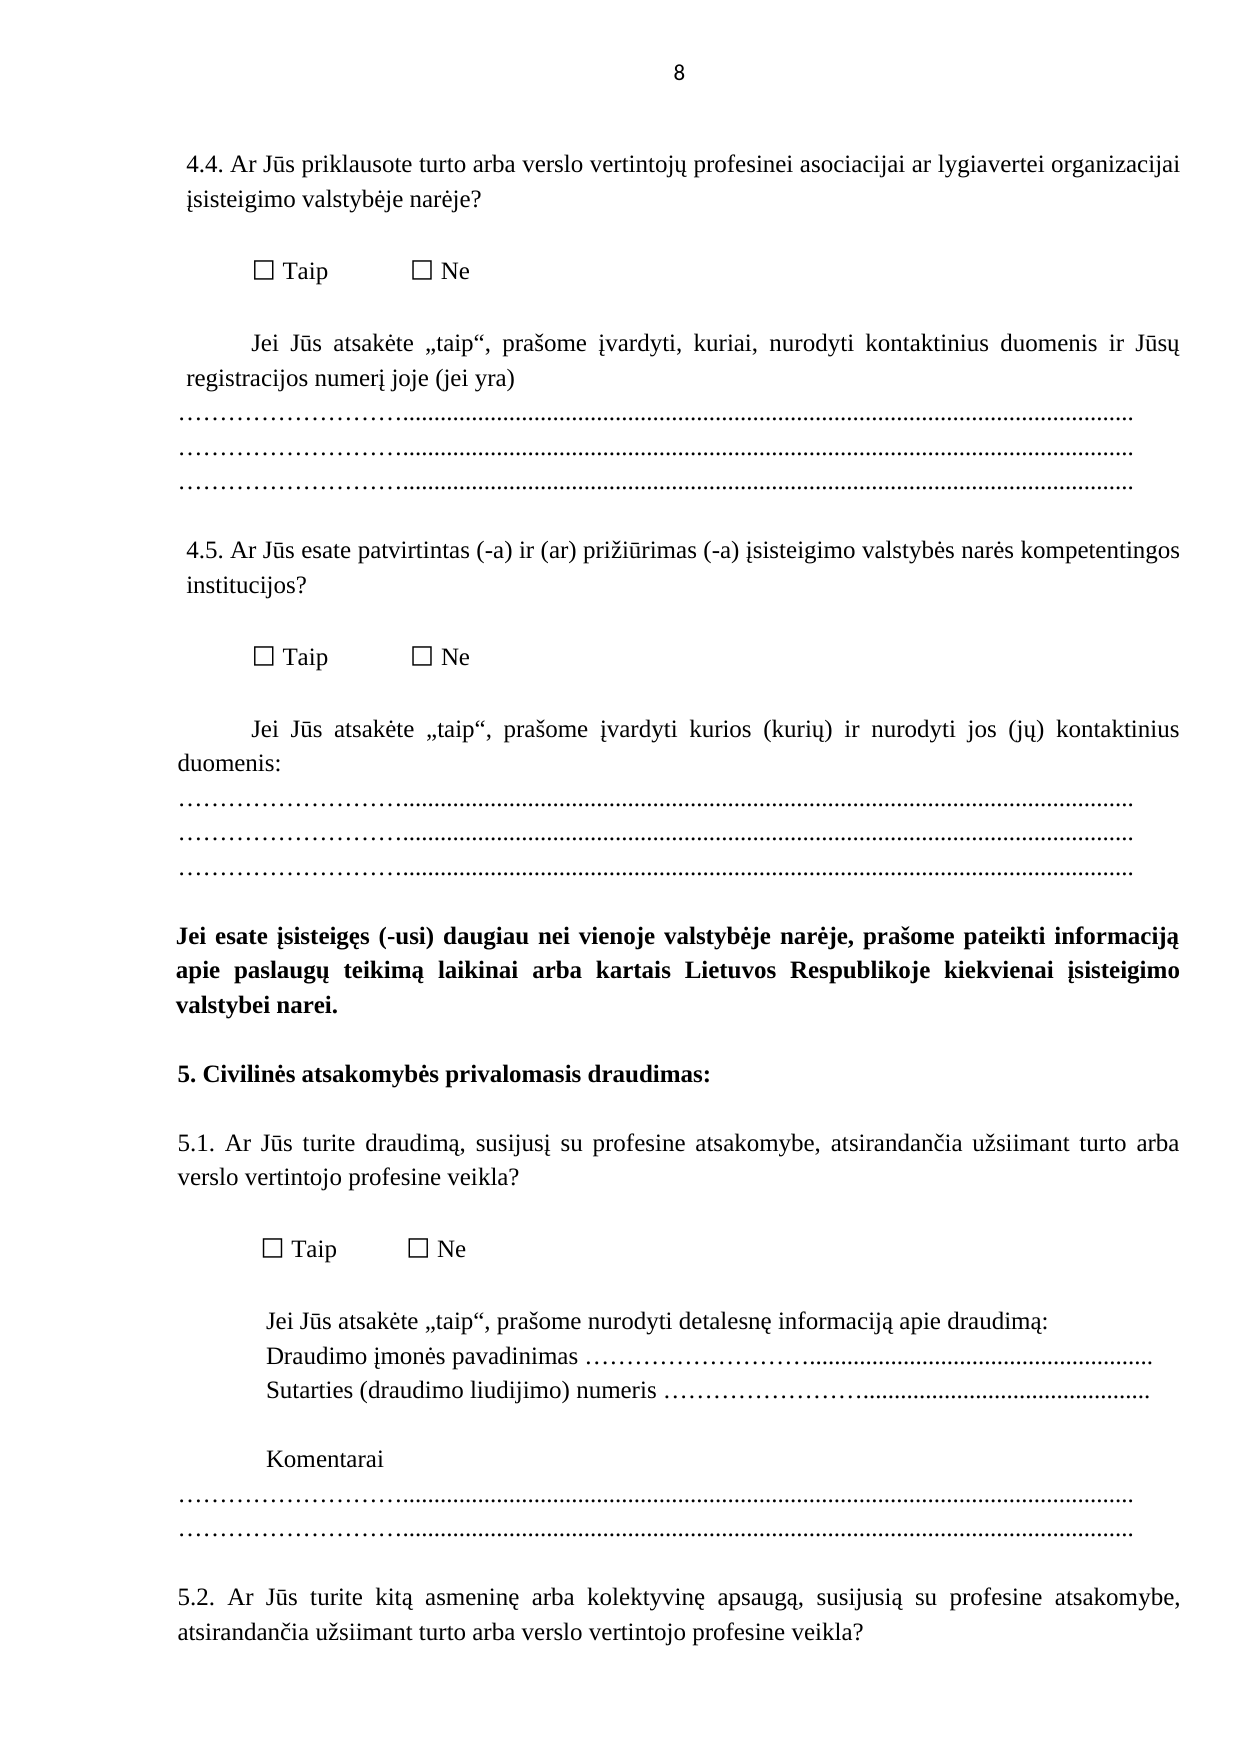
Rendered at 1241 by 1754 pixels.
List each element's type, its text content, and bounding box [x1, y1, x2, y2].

text ………………………..................................................................................................................... [177, 852, 1181, 881]
text ………………………..................................................................................................................... [177, 1513, 1181, 1542]
text 5.1. Ar Jūs turite draudimą, susijusį su profesine atsakomybe, atsirandančia užsiimant turto arba verslo vertintojo profesine veikla? [177, 1128, 1181, 1191]
text ………………………..................................................................................................................... [177, 397, 1181, 426]
text 5.2. Ar Jūs turite kitą asmeninę arba kolektyvinę apsaugą, susijusią su profesine atsakomybe, atsirandančia užsiimant turto arba verslo vertintojo profesine veikla? [177, 1582, 1181, 1646]
text Jei Jūs atsakėte „taip“, prašome įvardyti, kuriai, nurodyti kontaktinius duomenis ir Jūsų registracijos numerį joje (jei yra) [186, 328, 1181, 392]
text ⬜ Taip ⬜ Ne [186, 253, 1181, 287]
text 5. Civilinės atsakomybės privalomasis draudimas: [177, 1059, 1181, 1087]
text ………………………..................................................................................................................... [177, 432, 1181, 461]
text ⬜ Taip ⬜ Ne [177, 639, 1181, 673]
text ………………………..................................................................................................................... [177, 466, 1181, 495]
text ⬜ Taip ⬜ Ne [251, 1231, 1181, 1265]
text Komentarai ………………………..................................................................................................................... [177, 1444, 1181, 1508]
text Draudimo įmonės pavadinimas ………………………....................................................... [177, 1341, 1181, 1370]
text 4.5. Ar Jūs esate patvirtintas (-a) ir (ar) prižiūrimas (-a) įsisteigimo valstybės narės kompetentingos institucijos? [186, 535, 1181, 598]
text 4.4. Ar Jūs priklausote turto arba verslo vertintojų profesinei asociacijai ar lygiavertei organizacijai įsisteigimo valstybėje narėje? [186, 149, 1181, 213]
text Jei esate įsisteigęs (-usi) daugiau nei vienoje valstybėje narėje, prašome pateikti informaciją apie paslaugų teikimą laikinai arba kartais Lietuvos Respublikoje kiekvienai įsisteigimo valstybei narei. [176, 921, 1181, 1018]
text Jei Jūs atsakėte „taip“, prašome įvardyti kurios (kurių) ir nurodyti jos (jų) kontaktinius duomenis: [177, 714, 1181, 777]
text Jei Jūs atsakėte „taip“, prašome nurodyti detalesnę informaciją apie draudimą: [177, 1306, 1181, 1335]
text ………………………..................................................................................................................... [177, 817, 1181, 846]
text ………………………..................................................................................................................... [177, 783, 1181, 812]
text Sutarties (draudimo liudijimo) numeris …………………….............................................. [177, 1375, 1181, 1404]
